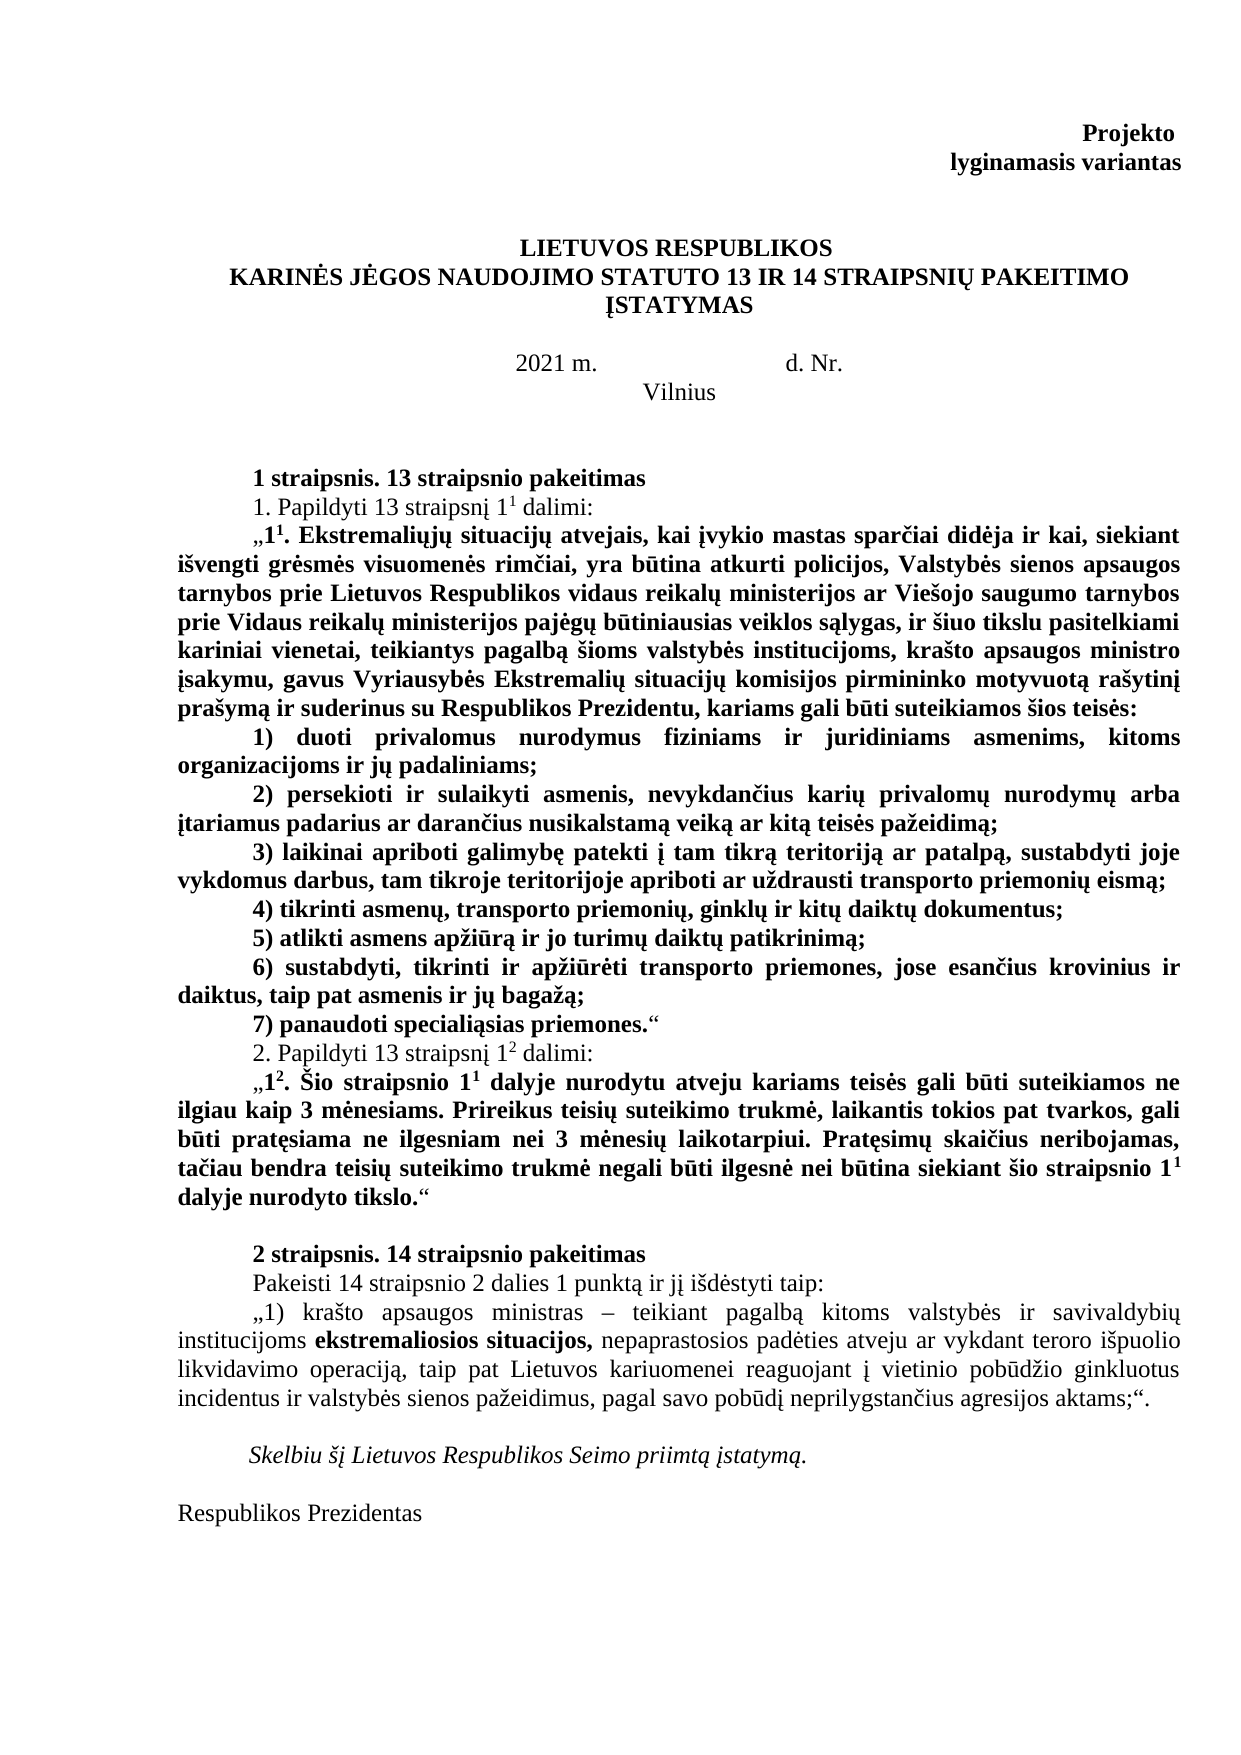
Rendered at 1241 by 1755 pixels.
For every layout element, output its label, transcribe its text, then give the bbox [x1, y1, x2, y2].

text 1) duoti privalomus nurodymus fiziniams ir juridiniams asmenims, kitoms organizacijoms ir jų padaliniams; [177, 722, 1181, 779]
text 2) persekioti ir sulaikyti asmenis, nevykdančius karių privalomų nurodymų arba įtariamus padarius ar darančius nusikalstamą veiką ar kitą teisės pažeidimą; [177, 779, 1181, 837]
text Pakeisti 14 straipsnio 2 dalies 1 punktą ir jį išdėstyti taip: [177, 1268, 1181, 1297]
text KARINĖS JĖGOS NAUDOJIMO STATUTO 13 IR 14 STRAIPSNIŲ PAKEITIMO [177, 262, 1181, 291]
text „11. Ekstremaliųjų situacijų atvejais, kai įvykio mastas sparčiai didėja ir kai, siekiant išvengti grėsmės visuomenės rimčiai, yra būtina atkurti policijos, Valstybės sienos apsaugos tarnybos prie Lietuvos Respublikos vidaus reikalų ministerijos ar Viešojo saugumo tarnybos prie Vidaus reikalų ministerijos pajėgų būtiniausias veiklos sąlygas, ir šiuo tikslu pasitelkiami kariniai vienetai, teikiantys pagalbą šioms valstybės institucijoms, krašto apsaugos ministro įsakymu, gavus Vyriausybės Ekstremalių situacijų komisijos pirmininko motyvuotą rašytinį prašymą ir suderinus su Respublikos Prezidentu, kariams gali būti suteikiamos šios teisės: [177, 521, 1181, 722]
text 4) tikrinti asmenų, transporto priemonių, ginklų ir kitų daiktų dokumentus; [177, 894, 1181, 923]
text lyginamasis variantas [177, 147, 1181, 176]
text 6) sustabdyti, tikrinti ir apžiūrėti transporto priemones, jose esančius krovinius ir daiktus, taip pat asmenis ir jų bagažą; [177, 952, 1181, 1009]
text 1. Papildyti 13 straipsnį 11 dalimi: [177, 492, 1181, 521]
text 2 straipsnis. 14 straipsnio pakeitimas [177, 1239, 1181, 1268]
text Respublikos Prezidentas [177, 1498, 1181, 1527]
text 1 straipsnis. 13 straipsnio pakeitimas [177, 463, 1181, 492]
text LIETUVOS RESPUBLIKOS [177, 233, 1181, 262]
text Skelbiu šį Lietuvos Respublikos Seimo priimtą įstatymą. [177, 1441, 1181, 1469]
text „12. Šio straipsnio 11 dalyje nurodytu atveju kariams teisės gali būti suteikiamos ne ilgiau kaip 3 mėnesiams. Prireikus teisių suteikimo trukmė, laikantis tokios pat tvarkos, gali būti pratęsiama ne ilgesniam nei 3 mėnesių laikotarpiui. Pratęsimų skaičius neribojamas, tačiau bendra teisių suteikimo trukmė negali būti ilgesnė nei būtina siekiant šio straipsnio 11 dalyje nurodyto tikslo.“ [177, 1067, 1181, 1211]
text 2. Papildyti 13 straipsnį 12 dalimi: [177, 1038, 1181, 1067]
text 5) atlikti asmens apžiūrą ir jo turimų daiktų patikrinimą; [177, 923, 1181, 952]
text „1) krašto apsaugos ministras – teikiant pagalbą kitoms valstybės ir savivaldybių institucijoms ekstremaliosios situacijos, nepaprastosios padėties atveju ar vykdant teroro išpuolio likvidavimo operaciją, taip pat Lietuvos kariuomenei reaguojant į vietinio pobūdžio ginkluotus incidentus ir valstybės sienos pažeidimus, pagal savo pobūdį neprilygstančius agresijos aktams;“. [177, 1297, 1181, 1412]
text 7) panaudoti specialiąsias priemones.“ [177, 1009, 1181, 1038]
text Projekto [177, 118, 1181, 147]
text 2021 m. d. Nr. [177, 348, 1181, 377]
text ĮSTATYMAS [177, 291, 1181, 319]
text Vilnius [177, 377, 1181, 406]
text 3) laikinai apriboti galimybę patekti į tam tikrą teritoriją ar patalpą, sustabdyti joje vykdomus darbus, tam tikroje teritorijoje apriboti ar uždrausti transporto priemonių eismą; [177, 837, 1181, 894]
